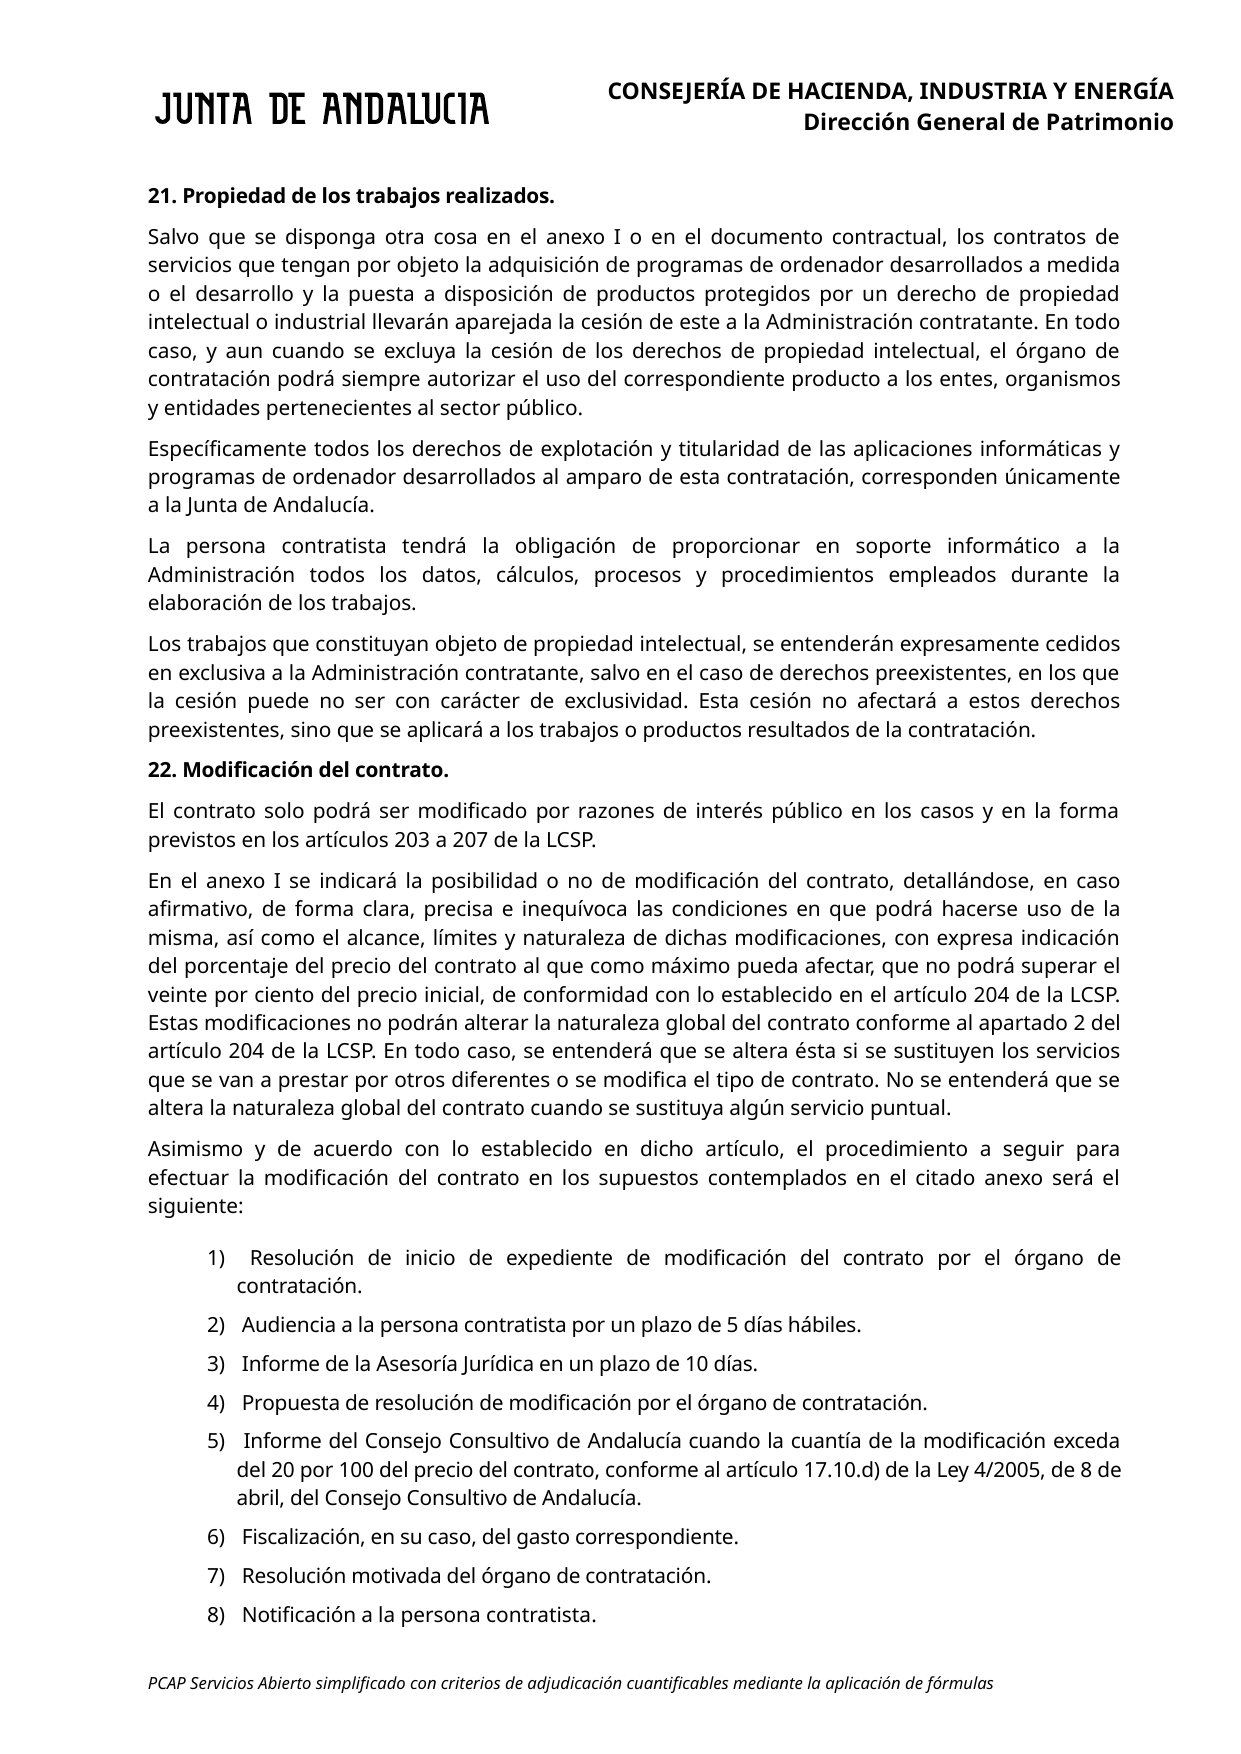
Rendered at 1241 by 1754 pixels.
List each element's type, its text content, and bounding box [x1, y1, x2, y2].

list Propuesta de resolución de modificación por el órgano de contratación. [207, 1388, 1122, 1416]
list Informe del Consejo Consultivo de Andalucía cuando la cuantía de la modificación exceda del 20 por 100 del precio del contrato, conforme al artículo 17.10.d) de la Ley 4/2005, de 8 de abril, del Consejo Consultivo de Andalucía. [207, 1426, 1122, 1512]
text 21. Propiedad de los trabajos realizados. [148, 181, 1122, 210]
text Salvo que se disponga otra cosa en el anexo I o en el documento contractual, los contratos de servicios que tengan por objeto la adquisición de programas de ordenador desarrollados a medida o el desarrollo y la puesta a disposición de productos protegidos por un derecho de propiedad intelectual o industrial llevarán aparejada la cesión de este a la Administración contratante. En todo caso, y aun cuando se excluya la cesión de los derechos de propiedad intelectual, el órgano de contratación podrá siempre autorizar el uso del correspondiente producto a los entes, organismos y entidades pertenecientes al sector público. [148, 222, 1122, 421]
text En el anexo I se indicará la posibilidad o no de modificación del contrato, detallándose, en caso afirmativo, de forma clara, precisa e inequívoca las condiciones en que podrá hacerse uso de la misma, así como el alcance, límites y naturaleza de dichas modificaciones, con expresa indicación del porcentaje del precio del contrato al que como máximo pueda afectar, que no podrá superar el veinte por ciento del precio inicial, de conformidad con lo establecido en el artículo 204 de la LCSP. Estas modificaciones no podrán alterar la naturaleza global del contrato conforme al apartado 2 del artículo 204 de la LCSP. En todo caso, se entenderá que se altera ésta si se sustituyen los servicios que se van a prestar por otros diferentes o se modifica el tipo de contrato. No se entenderá que se altera la naturaleza global del contrato cuando se sustituya algún servicio puntual. [148, 866, 1122, 1122]
list Informe de la Asesoría Jurídica en un plazo de 10 días. [207, 1349, 1122, 1377]
list Resolución motivada del órgano de contratación. [207, 1561, 1122, 1589]
list Fiscalización, en su caso, del gasto correspondiente. [207, 1522, 1122, 1551]
text Los trabajos que constituyan objeto de propiedad intelectual, se entenderán expresamente cedidos en exclusiva a la Administración contratante, salvo en el caso de derechos preexistentes, en los que la cesión puede no ser con carácter de exclusividad. Esta cesión no afectará a estos derechos preexistentes, sino que se aplicará a los trabajos o productos resultados de la contratación. [148, 629, 1122, 743]
text 22. Modificación del contrato. [148, 756, 1122, 784]
list Resolución de inicio de expediente de modificación del contrato por el órgano de contratación. [207, 1243, 1122, 1299]
text Específicamente todos los derechos de explotación y titularidad de las aplicaciones informáticas y programas de ordenador desarrollados al amparo de esta contratación, corresponden únicamente a la Junta de Andalucía. [148, 434, 1122, 519]
text La persona contratista tendrá la obligación de proporcionar en soporte informático a la Administración todos los datos, cálculos, procesos y procedimientos empleados durante la elaboración de los trabajos. [148, 532, 1122, 617]
text Asimismo y de acuerdo con lo establecido en dicho artículo, el procedimiento a seguir para efectuar la modificación del contrato en los supuestos contemplados en el citado anexo será el siguiente: [148, 1134, 1122, 1220]
text El contrato solo podrá ser modificado por razones de interés público en los casos y en la forma previstos en los artículos 203 a 207 de la LCSP. [148, 797, 1122, 853]
list Notificación a la persona contratista. [207, 1600, 1122, 1628]
list Audiencia a la persona contratista por un plazo de 5 días hábiles. [207, 1310, 1122, 1338]
